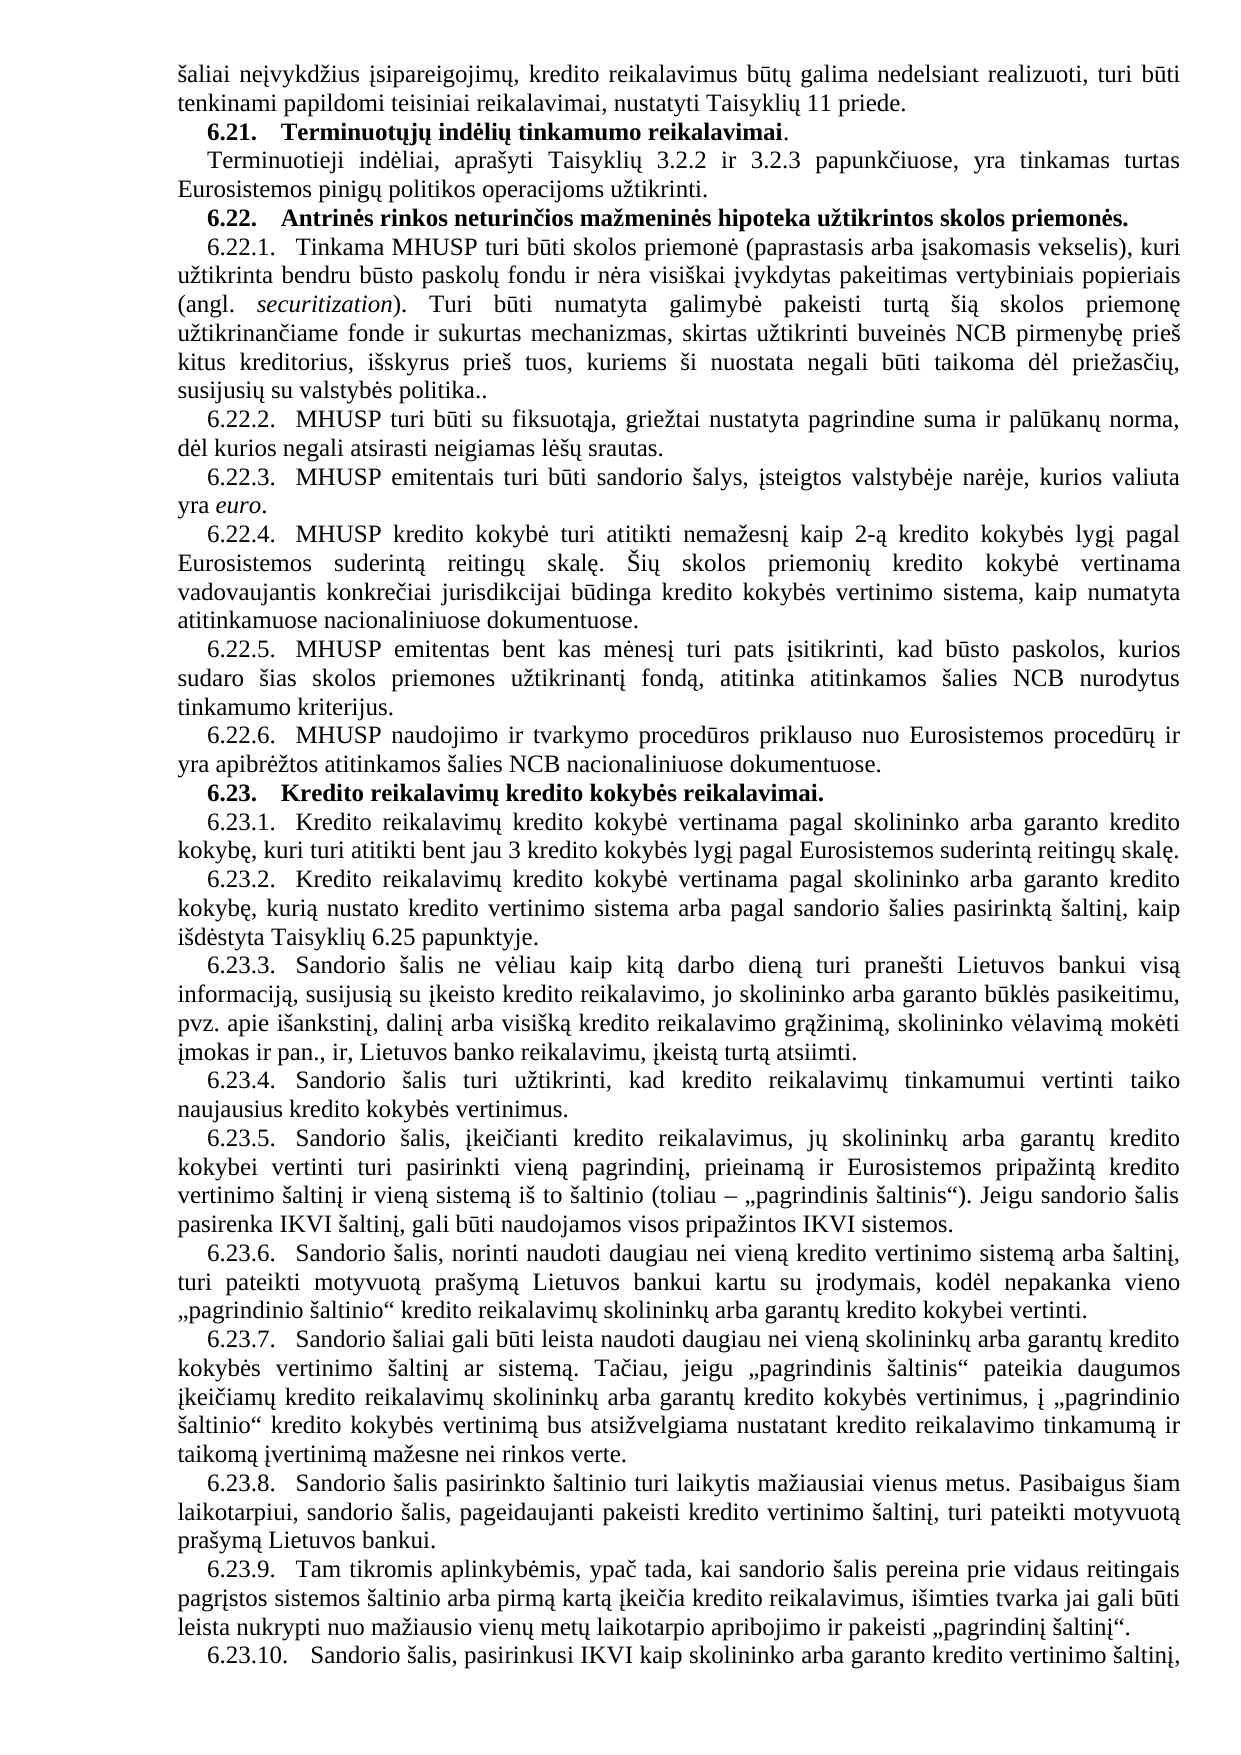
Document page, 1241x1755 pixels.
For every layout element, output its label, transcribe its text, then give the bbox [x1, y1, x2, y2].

text 6.23.6. Sandorio šalis, norinti naudoti daugiau nei vieną kredito vertinimo sistemą arba šaltinį, turi pateikti motyvuotą prašymą Lietuvos bankui kartu su įrodymais, kodėl nepakanka vieno „pagrindinio šaltinio“ kredito reikalavimų skolininkų arba garantų kredito kokybei vertinti. [177, 1238, 1181, 1324]
text 6.22. Antrinės rinkos neturinčios mažmeninės hipoteka užtikrintos skolos priemonės. [177, 203, 1181, 232]
text 6.23.2. Kredito reikalavimų kredito kokybė vertinama pagal skolininko arba garanto kredito kokybę, kurią nustato kredito vertinimo sistema arba pagal sandorio šalies pasirinktą šaltinį, kaip išdėstyta Taisyklių 6.25 papunktyje. [177, 864, 1181, 950]
text 6.23.3. Sandorio šalis ne vėliau kaip kitą darbo dieną turi pranešti Lietuvos bankui visą informaciją, susijusią su įkeisto kredito reikalavimo, jo skolininko arba garanto būklės pasikeitimu, pvz. apie išankstinį, dalinį arba visišką kredito reikalavimo grąžinimą, skolininko vėlavimą mokėti įmokas ir pan., ir, Lietuvos banko reikalavimu, įkeistą turtą atsiimti. [177, 950, 1181, 1065]
text 6.23.10. Sandorio šalis, pasirinkusi IKVI kaip skolininko arba garanto kredito vertinimo šaltinį, [177, 1640, 1181, 1669]
text 6.23.4. Sandorio šalis turi užtikrinti, kad kredito reikalavimų tinkamumui vertinti taiko naujausius kredito kokybės vertinimus. [177, 1065, 1181, 1123]
text 6.22.6. MHUSP naudojimo ir tvarkymo procedūros priklauso nuo Eurosistemos procedūrų ir yra apibrėžtos atitinkamos šalies NCB nacionaliniuose dokumentuose. [177, 720, 1181, 778]
text 6.23. Kredito reikalavimų kredito kokybės reikalavimai. [177, 778, 1181, 807]
text 6.22.2. MHUSP turi būti su fiksuotąja, griežtai nustatyta pagrindine suma ir palūkanų norma, dėl kurios negali atsirasti neigiamas lėšų srautas. [177, 404, 1181, 462]
text 6.23.9. Tam tikromis aplinkybėmis, ypač tada, kai sandorio šalis pereina prie vidaus reitingais pagrįstos sistemos šaltinio arba pirmą kartą įkeičia kredito reikalavimus, išimties tvarka jai gali būti leista nukrypti nuo mažiausio vienų metų laikotarpio apribojimo ir pakeisti „pagrindinį šaltinį“. [177, 1554, 1181, 1640]
text Terminuotieji indėliai, aprašyti Taisyklių 3.2.2 ir 3.2.3 papunkčiuose, yra tinkamas turtas Eurosistemos pinigų politikos operacijoms užtikrinti. [177, 145, 1181, 203]
text 6.23.1. Kredito reikalavimų kredito kokybė vertinama pagal skolininko arba garanto kredito kokybę, kuri turi atitikti bent jau 3 kredito kokybės lygį pagal Eurosistemos suderintą reitingų skalę. [177, 807, 1181, 864]
text 6.22.4. MHUSP kredito kokybė turi atitikti nemažesnį kaip 2-ą kredito kokybės lygį pagal Eurosistemos suderintą reitingų skalę. Šių skolos priemonių kredito kokybė vertinama vadovaujantis konkrečiai jurisdikcijai būdinga kredito kokybės vertinimo sistema, kaip numatyta atitinkamuose nacionaliniuose dokumentuose. [177, 519, 1181, 634]
text 6.22.1. Tinkama MHUSP turi būti skolos priemonė (paprastasis arba įsakomasis vekselis), kuri užtikrinta bendru būsto paskolų fondu ir nėra visiškai įvykdytas pakeitimas vertybiniais popieriais (angl. securitization). Turi būti numatyta galimybė pakeisti turtą šią skolos priemonę užtikrinančiame fonde ir sukurtas mechanizmas, skirtas užtikrinti buveinės NCB pirmenybę prieš kitus kreditorius, išskyrus prieš tuos, kuriems ši nuostata negali būti taikoma dėl priežasčių, susijusių su valstybės politika.. [177, 232, 1181, 404]
text šaliai neįvykdžius įsipareigojimų, kredito reikalavimus būtų galima nedelsiant realizuoti, turi būti tenkinami papildomi teisiniai reikalavimai, nustatyti Taisyklių 11 priede. [177, 59, 1181, 117]
text 6.22.3. MHUSP emitentais turi būti sandorio šalys, įsteigtos valstybėje narėje, kurios valiuta yra euro. [177, 462, 1181, 519]
text 6.21. Terminuotųjų indėlių tinkamumo reikalavimai. [177, 117, 1181, 145]
text 6.22.5. MHUSP emitentas bent kas mėnesį turi pats įsitikrinti, kad būsto paskolos, kurios sudaro šias skolos priemones užtikrinantį fondą, atitinka atitinkamos šalies NCB nurodytus tinkamumo kriterijus. [177, 634, 1181, 720]
text 6.23.7. Sandorio šaliai gali būti leista naudoti daugiau nei vieną skolininkų arba garantų kredito kokybės vertinimo šaltinį ar sistemą. Tačiau, jeigu „pagrindinis šaltinis“ pateikia daugumos įkeičiamų kredito reikalavimų skolininkų arba garantų kredito kokybės vertinimus, į „pagrindinio šaltinio“ kredito kokybės vertinimą bus atsižvelgiama nustatant kredito reikalavimo tinkamumą ir taikomą įvertinimą mažesne nei rinkos verte. [177, 1324, 1181, 1468]
text 6.23.8. Sandorio šalis pasirinkto šaltinio turi laikytis mažiausiai vienus metus. Pasibaigus šiam laikotarpiui, sandorio šalis, pageidaujanti pakeisti kredito vertinimo šaltinį, turi pateikti motyvuotą prašymą Lietuvos bankui. [177, 1468, 1181, 1554]
text 6.23.5. Sandorio šalis, įkeičianti kredito reikalavimus, jų skolininkų arba garantų kredito kokybei vertinti turi pasirinkti vieną pagrindinį, prieinamą ir Eurosistemos pripažintą kredito vertinimo šaltinį ir vieną sistemą iš to šaltinio (toliau – „pagrindinis šaltinis“). Jeigu sandorio šalis pasirenka IKVI šaltinį, gali būti naudojamos visos pripažintos IKVI sistemos. [177, 1123, 1181, 1238]
